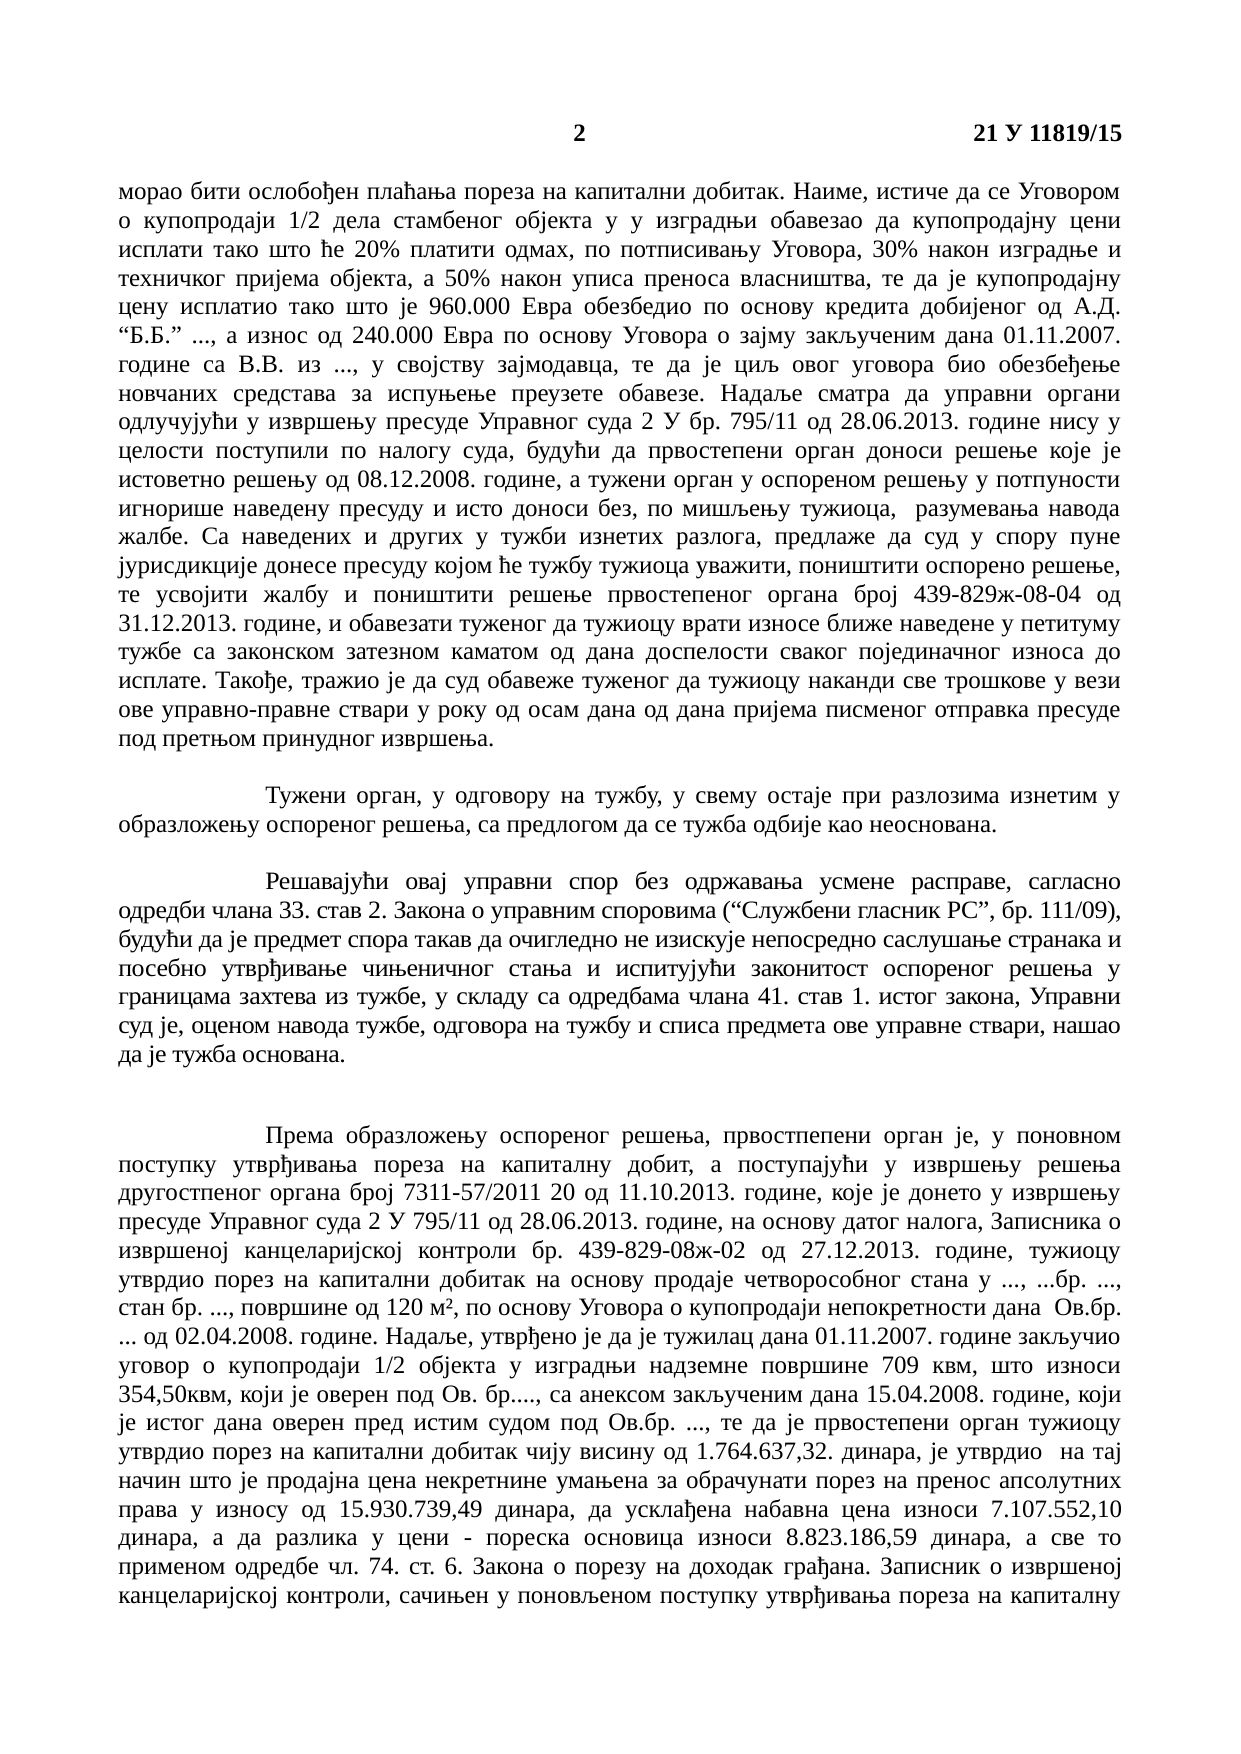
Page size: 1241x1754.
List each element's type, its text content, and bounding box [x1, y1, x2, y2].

text Тужени орган, у одговору на тужбу, у свему остаје при разлозима изнетим у образложењу оспореног решења, са предлогом да се тужба одбије као неоснована. [118, 780, 1122, 838]
text морао бити ослобођен плаћања пореза на капитални добитак. Наиме, истиче да се Уговором о купопродаји 1/2 дела стамбеног објекта у у изградњи обавезао да купопродајну цени исплати тако што ће 20% платити одмах, по потписивању Уговора, 30% након изградње и техничког пријема објекта, а 50% након уписа преноса власништва, те да је купопродајну цену исплатио тако што је 960.000 Евра обезбедио по основу кредита добијеног од А.Д. “Б.Б.” ..., а износ од 240.000 Евра по основу Уговора о зајму закљученим дана 01.11.2007. године са В.В. из ..., у својству зајмодавца, те да је циљ овог уговора био обезбеђење новчаних средстава за испуњење преузете обавезе. Надаље сматра да управни органи одлучујући у извршењу пресуде Управног суда 2 У бр. 795/11 од 28.06.2013. године нису у целости поступили по налогу суда, будући да првостепени орган доноси решење које је истоветно решењу од 08.12.2008. године, а тужени орган у оспореном решењу у потпуности игнорише наведену пресуду и исто доноси без, по мишљењу тужиоца, разумевања навода жалбе. Са наведених и других у тужби изнетих разлога, предлаже да суд у спору пуне јурисдикције донесе пресуду којом ће тужбу тужиоца уважити, поништити оспорено решење, те усвојити жалбу и поништити решење првостепеног органа број 439-829ж-08-04 од 31.12.2013. године, и обавезати туженог да тужиоцу врати износе ближе наведене у петитуму тужбе са законском затезном каматом од дана доспелости сваког појединачног износа до исплате. Такође, тражио је да суд обавеже туженог да тужиоцу наканди све трошкове у вези ове управно-правне ствари у року од осам дана од дана пријема писменог отправка пресуде под претњом принудног извршења. [118, 176, 1122, 751]
text Решавајући овај управни спор без одржавања усмене расправе, сагласно одредби члана 33. став 2. Закона о управним споровима (“Службени гласник РС”, бр. 111/09), будући да је предмет спора такав да очигледно не изискује непосредно саслушање странака и посебно утврђивање чињеничног стања и испитујући законитост оспореног решења у границама захтева из тужбе, у складу са одредбама члана 41. став 1. истог закона, Управни суд је, оценом навода тужбе, одговора на тужбу и списа предмета ове управне ствари, нашао да је тужба основана. [118, 866, 1122, 1068]
text Према образложењу оспореног решења, првостпепени орган је, у поновном поступку утврђивања пореза на капиталну добит, а поступајући у извршењу решења другостпеног органа број 7311-57/2011 20 од 11.10.2013. године, које је донето у извршењу пресуде Управног суда 2 У 795/11 од 28.06.2013. године, на основу датог налога, Записника о извршеној канцеларијској контроли бр. 439-829-08ж-02 од 27.12.2013. године, тужиоцу утврдио порез на капитални добитак на основу продаје четворособног стана у ..., ...бр. ..., стан бр. ..., површине од 120 м², по основу Уговора о купопродаји непокретности дана Ов.бр. ... од 02.04.2008. године. Надаље, утврђено је да је тужилац дана 01.11.2007. године закључио уговор о купопродаји 1/2 објекта у изградњи надземне површине 709 квм, што износи 354,50квм, који је оверен под Ов. бр...., са анексом закљученим дана 15.04.2008. године, који је истог дана оверен пред истим судом под Ов.бр. ..., те да је првостепени орган тужиоцу утврдио порез на капитални добитак чију висину од 1.764.637,32. динара, је утврдио на тај начин што је продајна цена некретнине умањена за обрачунати порез на пренос апсолутних права у износу од 15.930.739,49 динара, да усклађена набавна цена износи 7.107.552,10 динара, а да разлика у цени - пореска основица износи 8.823.186,59 динара, а све то применом одредбе чл. 74. ст. 6. Закона о порезу на доходак грађана. Записник о извршеној канцеларијској контроли, сачињен у поновљеном поступку утврђивања пореза на капиталну [118, 1120, 1122, 1609]
